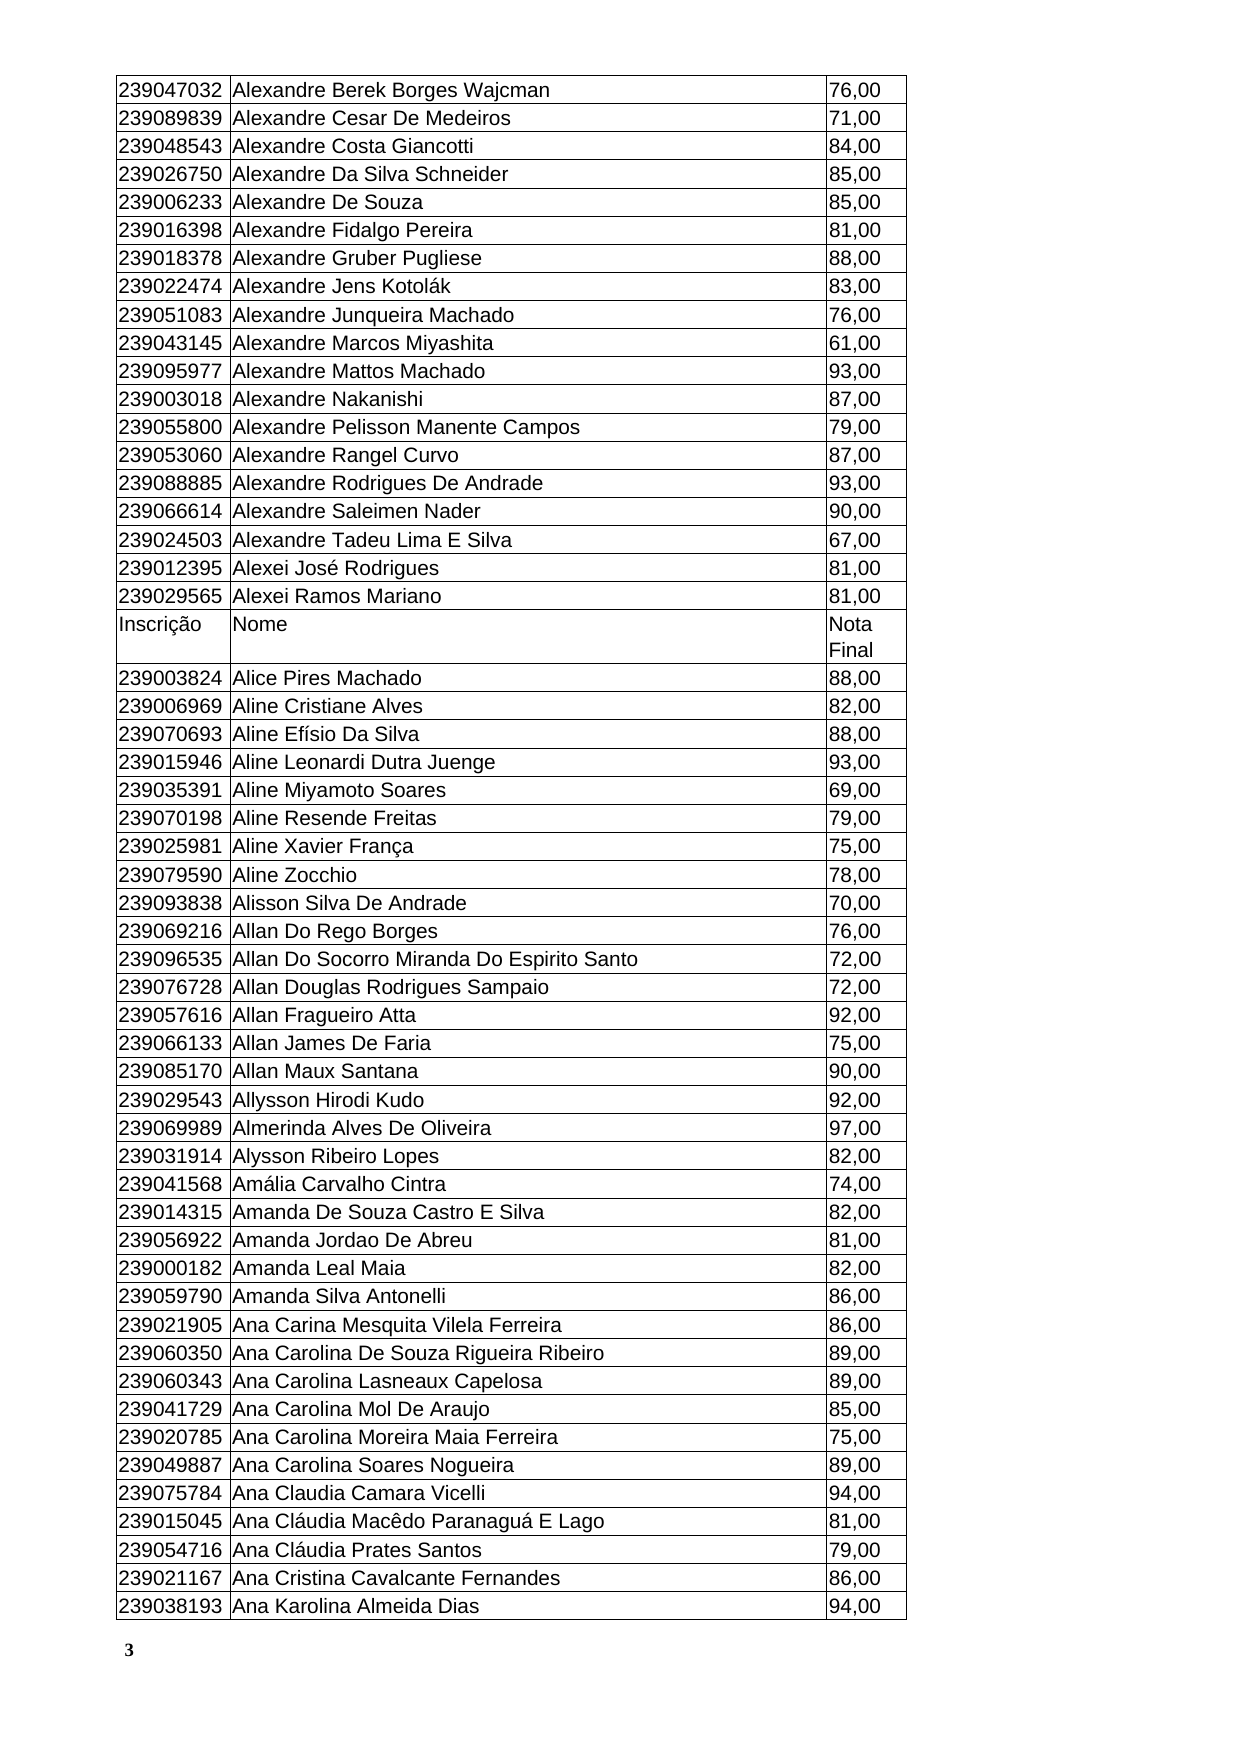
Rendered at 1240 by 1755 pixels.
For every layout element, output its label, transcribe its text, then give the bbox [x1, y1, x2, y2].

table_cell 239006233 [117, 189, 230, 216]
table_cell 89,00 [827, 1452, 906, 1479]
table_cell Alexandre De Souza [231, 189, 826, 216]
table_cell Allysson Hirodi Kudo [231, 1086, 826, 1113]
table_cell Ana Carolina Lasneaux Capelosa [231, 1367, 826, 1394]
table_cell 239029565 [117, 582, 230, 609]
table_cell Alexandre Tadeu Lima E Silva [231, 526, 826, 553]
table_cell 239015045 [117, 1508, 230, 1535]
table_cell 239060343 [117, 1367, 230, 1394]
table_cell 239021167 [117, 1564, 230, 1591]
table_cell Alexei José Rodrigues [231, 554, 826, 581]
table_cell Ana Karolina Almeida Dias [231, 1592, 826, 1619]
table_cell 79,00 [827, 1536, 906, 1563]
table_cell Ana Claudia Camara Vicelli [231, 1480, 826, 1507]
table_cell 89,00 [827, 1339, 906, 1366]
table_cell 61,00 [827, 329, 906, 356]
table_cell 239029543 [117, 1086, 230, 1113]
table_cell 239076728 [117, 974, 230, 1001]
table_cell 82,00 [827, 692, 906, 719]
table_cell Inscrição [117, 610, 230, 663]
table_cell 92,00 [827, 1086, 906, 1113]
table_cell Alisson Silva De Andrade [231, 889, 826, 916]
table_cell 89,00 [827, 1367, 906, 1394]
table_cell 239056922 [117, 1227, 230, 1254]
table_cell 84,00 [827, 132, 906, 159]
table_cell Alexandre Mattos Machado [231, 357, 826, 384]
table_cell 81,00 [827, 1508, 906, 1535]
table_cell 239020785 [117, 1424, 230, 1451]
table_cell 239048543 [117, 132, 230, 159]
table_cell 239095977 [117, 357, 230, 384]
table_cell Amanda Leal Maia [231, 1255, 826, 1282]
table_cell 79,00 [827, 805, 906, 832]
table_cell 76,00 [827, 301, 906, 328]
table_cell 239089839 [117, 104, 230, 131]
table_cell 239049887 [117, 1452, 230, 1479]
table_cell Ana Carolina Soares Nogueira [231, 1452, 826, 1479]
table_cell 82,00 [827, 1142, 906, 1169]
table_cell Alexandre Gruber Pugliese [231, 245, 826, 272]
table_cell 239016398 [117, 217, 230, 244]
table_cell Alexandre Pelisson Manente Campos [231, 414, 826, 441]
table_cell 239024503 [117, 526, 230, 553]
table_cell Aline Resende Freitas [231, 805, 826, 832]
table_cell Ana Carolina Moreira Maia Ferreira [231, 1424, 826, 1451]
table_cell Allan Do Socorro Miranda Do Espirito Santo [231, 945, 826, 972]
table_cell 239075784 [117, 1480, 230, 1507]
table_cell 239026750 [117, 160, 230, 187]
table_cell Aline Efísio Da Silva [231, 720, 826, 747]
table_cell Alexandre Costa Giancotti [231, 132, 826, 159]
table_cell 72,00 [827, 974, 906, 1001]
table_cell 239093838 [117, 889, 230, 916]
table_cell Alexandre Rodrigues De Andrade [231, 470, 826, 497]
table_cell 239038193 [117, 1592, 230, 1619]
table_cell Alexandre Cesar De Medeiros [231, 104, 826, 131]
table_cell 71,00 [827, 104, 906, 131]
table_cell Alexandre Da Silva Schneider [231, 160, 826, 187]
table_cell Alexandre Junqueira Machado [231, 301, 826, 328]
table_cell Allan Maux Santana [231, 1058, 826, 1085]
table_cell Amanda Silva Antonelli [231, 1283, 826, 1310]
table_cell Alexandre Nakanishi [231, 385, 826, 412]
table_cell 93,00 [827, 357, 906, 384]
table_cell Amanda Jordao De Abreu [231, 1227, 826, 1254]
table_cell 85,00 [827, 160, 906, 187]
table_cell 239025981 [117, 833, 230, 860]
table_cell Amanda De Souza Castro E Silva [231, 1199, 826, 1226]
table_cell 239059790 [117, 1283, 230, 1310]
table_cell Ana Carina Mesquita Vilela Ferreira [231, 1311, 826, 1338]
table_cell 93,00 [827, 470, 906, 497]
table_cell 239031914 [117, 1142, 230, 1169]
table_cell Alexandre Berek Borges Wajcman [231, 76, 826, 103]
table_cell 75,00 [827, 1030, 906, 1057]
table_cell 239043145 [117, 329, 230, 356]
table_cell 239085170 [117, 1058, 230, 1085]
table_cell Alexandre Rangel Curvo [231, 442, 826, 469]
table_cell 239041729 [117, 1395, 230, 1422]
table_cell Nome [231, 610, 826, 663]
table_cell Alexandre Fidalgo Pereira [231, 217, 826, 244]
table_cell 239003824 [117, 664, 230, 691]
table_cell Alexei Ramos Mariano [231, 582, 826, 609]
table_cell Allan Fragueiro Atta [231, 1002, 826, 1029]
table_cell 92,00 [827, 1002, 906, 1029]
table_cell Ana Carolina De Souza Rigueira Ribeiro [231, 1339, 826, 1366]
table_cell 75,00 [827, 1424, 906, 1451]
table_cell 78,00 [827, 861, 906, 888]
table_cell 94,00 [827, 1480, 906, 1507]
table_cell 69,00 [827, 777, 906, 804]
table_cell 87,00 [827, 385, 906, 412]
table_cell 74,00 [827, 1170, 906, 1197]
table_cell 239006969 [117, 692, 230, 719]
table_cell 239069989 [117, 1114, 230, 1141]
table_cell 76,00 [827, 76, 906, 103]
table_cell 83,00 [827, 273, 906, 300]
table_cell Ana Cristina Cavalcante Fernandes [231, 1564, 826, 1591]
table_cell 67,00 [827, 526, 906, 553]
table_cell 86,00 [827, 1283, 906, 1310]
table_cell 239054716 [117, 1536, 230, 1563]
table_cell 239022474 [117, 273, 230, 300]
table_cell 239000182 [117, 1255, 230, 1282]
table_cell 239035391 [117, 777, 230, 804]
table_cell 79,00 [827, 414, 906, 441]
table_cell 86,00 [827, 1564, 906, 1591]
table_cell 93,00 [827, 749, 906, 776]
table_cell 239012395 [117, 554, 230, 581]
table_cell Alexandre Jens Kotolák [231, 273, 826, 300]
table_cell Alexandre Marcos Miyashita [231, 329, 826, 356]
table_cell Nota Final [827, 610, 906, 663]
table_cell 239069216 [117, 917, 230, 944]
table_cell 81,00 [827, 582, 906, 609]
table_cell 72,00 [827, 945, 906, 972]
table_cell 239047032 [117, 76, 230, 103]
table_cell 239014315 [117, 1199, 230, 1226]
table_cell 88,00 [827, 720, 906, 747]
table_cell 88,00 [827, 664, 906, 691]
table_cell 239055800 [117, 414, 230, 441]
table_cell 70,00 [827, 889, 906, 916]
table_cell Aline Xavier França [231, 833, 826, 860]
table_cell Aline Cristiane Alves [231, 692, 826, 719]
table_cell 239003018 [117, 385, 230, 412]
table_cell Allan Douglas Rodrigues Sampaio [231, 974, 826, 1001]
table_cell 85,00 [827, 189, 906, 216]
table_cell 239057616 [117, 1002, 230, 1029]
table_cell 81,00 [827, 1227, 906, 1254]
table_cell Alexandre Saleimen Nader [231, 498, 826, 525]
table_cell 82,00 [827, 1199, 906, 1226]
table_cell 239060350 [117, 1339, 230, 1366]
table_cell 94,00 [827, 1592, 906, 1619]
table_cell 88,00 [827, 245, 906, 272]
table_cell 76,00 [827, 917, 906, 944]
table_cell 239051083 [117, 301, 230, 328]
table_cell Allan James De Faria [231, 1030, 826, 1057]
table_cell 87,00 [827, 442, 906, 469]
table_cell Aline Miyamoto Soares [231, 777, 826, 804]
table_cell 90,00 [827, 498, 906, 525]
table_cell Aline Zocchio [231, 861, 826, 888]
table_cell Alysson Ribeiro Lopes [231, 1142, 826, 1169]
table_cell 239096535 [117, 945, 230, 972]
table_cell 239041568 [117, 1170, 230, 1197]
table_cell Ana Carolina Mol De Araujo [231, 1395, 826, 1422]
table_cell 239015946 [117, 749, 230, 776]
table_cell 239018378 [117, 245, 230, 272]
table_cell 239088885 [117, 470, 230, 497]
table_cell 239070693 [117, 720, 230, 747]
table_cell 239079590 [117, 861, 230, 888]
table_cell 239066614 [117, 498, 230, 525]
table_cell 239070198 [117, 805, 230, 832]
table_cell 239053060 [117, 442, 230, 469]
table_cell Ana Cláudia Macêdo Paranaguá E Lago [231, 1508, 826, 1535]
table_cell 90,00 [827, 1058, 906, 1085]
table_cell Aline Leonardi Dutra Juenge [231, 749, 826, 776]
table_cell 86,00 [827, 1311, 906, 1338]
table_cell Amália Carvalho Cintra [231, 1170, 826, 1197]
table_cell 82,00 [827, 1255, 906, 1282]
table_cell 239066133 [117, 1030, 230, 1057]
table_cell Almerinda Alves De Oliveira [231, 1114, 826, 1141]
table_cell Alice Pires Machado [231, 664, 826, 691]
table_cell 81,00 [827, 217, 906, 244]
table_cell Allan Do Rego Borges [231, 917, 826, 944]
table_cell 85,00 [827, 1395, 906, 1422]
table_cell 81,00 [827, 554, 906, 581]
table_cell 75,00 [827, 833, 906, 860]
table_cell Ana Cláudia Prates Santos [231, 1536, 826, 1563]
table_cell 97,00 [827, 1114, 906, 1141]
table_cell 239021905 [117, 1311, 230, 1338]
